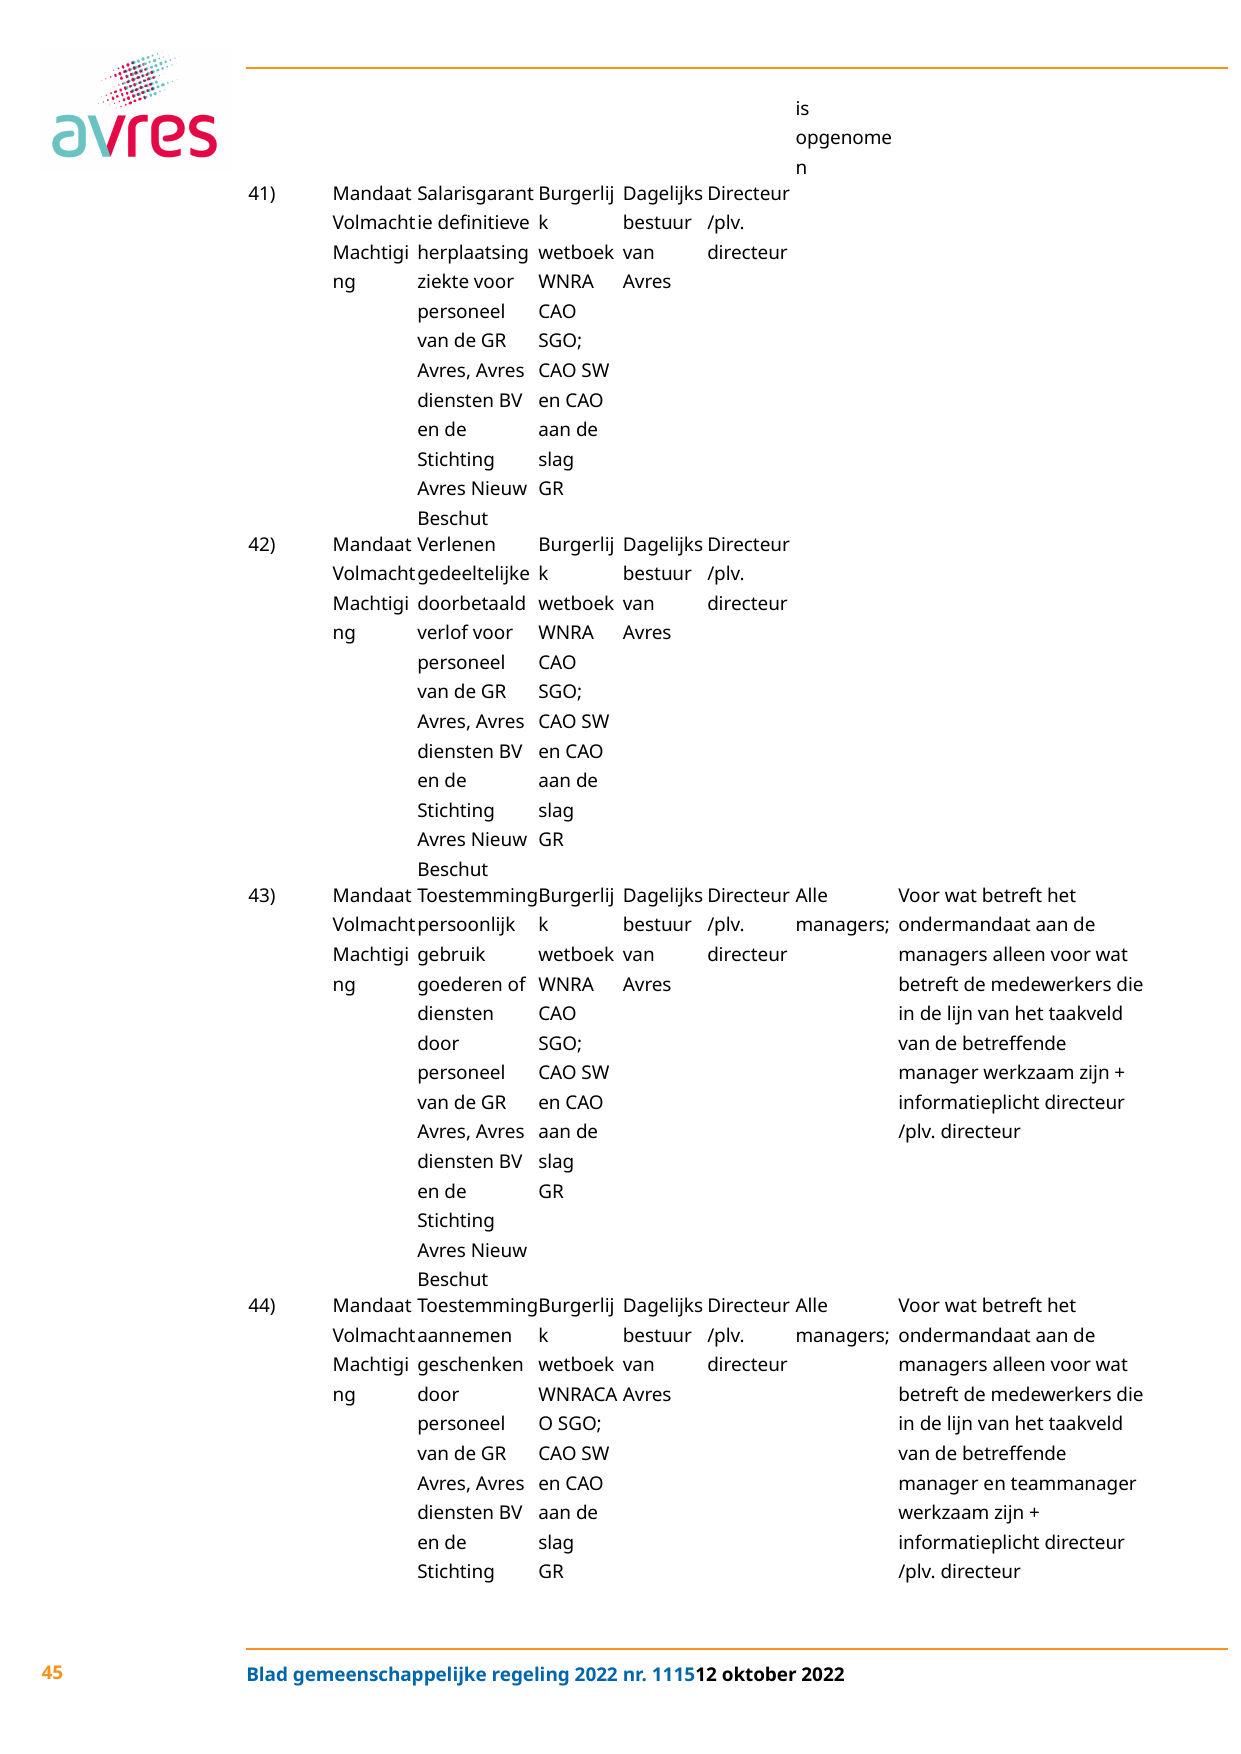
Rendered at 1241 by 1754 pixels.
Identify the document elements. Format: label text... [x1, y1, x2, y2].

table_cell Voor wat betreft het ondermandaat aan de managers alleen voor wat betreft de medewerkers die in de lijn van het taakveld van de betreffende manager en teammanager werkzaam zijn + informatieplicht directeur /plv. directeur [898, 1292, 1152, 1584]
table_cell Burgerlijk wetboek WNRACAO SGO; CAO SW en CAO aan de slag GR [538, 1292, 623, 1584]
table_cell 42) [248, 531, 332, 882]
table_cell Mandaat Volmacht Machtiging [333, 180, 417, 531]
table_cell Mandaat Volmacht Machtiging [333, 1292, 417, 1584]
table_cell [707, 95, 795, 180]
table_cell [417, 95, 538, 180]
table_cell Verlenen gedeeltelijke doorbetaald verlof voor personeel van de GR Avres, Avres diensten BV en de Stichting Avres Nieuw Beschut [417, 531, 538, 882]
picture [41, 47, 231, 172]
table_cell Burgerlijk wetboek WNRA CAO SGO; CAO SW en CAO aan de slag GR [538, 531, 623, 882]
table_cell Toestemming aannemen geschenken door personeel van de GR Avres, Avres diensten BV en de Stichting [417, 1292, 538, 1584]
table_cell Dagelijks bestuur van Avres [623, 882, 707, 1292]
table_cell Dagelijks bestuur van Avres [623, 531, 707, 882]
table_cell Burgerlijk wetboek WNRA CAO SGO; CAO SW en CAO aan de slag GR [538, 882, 623, 1292]
table_cell [795, 180, 898, 531]
table_cell 41) [248, 180, 332, 531]
table_cell Dagelijks bestuur van Avres [623, 180, 707, 531]
table_cell [333, 95, 417, 180]
table_cell Voor wat betreft het ondermandaat aan de managers alleen voor wat betreft de medewerkers die in de lijn van het taakveld van de betreffende manager werkzaam zijn + informatieplicht directeur /plv. directeur [898, 882, 1152, 1292]
table_cell Directeur /plv. directeur [707, 180, 795, 531]
table_cell Directeur /plv. directeur [707, 1292, 795, 1584]
table_cell [898, 531, 1152, 882]
table_cell [898, 180, 1152, 531]
table_cell Mandaat Volmacht Machtiging [333, 882, 417, 1292]
table_cell Salarisgarantie definitieve herplaatsing ziekte voor personeel van de GR Avres, Avres diensten BV en de Stichting Avres Nieuw Beschut [417, 180, 538, 531]
table_cell [623, 95, 707, 180]
table_cell 44) [248, 1292, 332, 1584]
table_cell [248, 95, 332, 180]
table_cell [795, 531, 898, 882]
table_cell Directeur /plv. directeur [707, 531, 795, 882]
table_cell 43) [248, 882, 332, 1292]
table_cell [898, 95, 1152, 180]
table_cell Dagelijks bestuur van Avres [623, 1292, 707, 1584]
table_cell Alle managers; [795, 1292, 898, 1584]
table_cell Burgerlijk wetboek WNRA CAO SGO; CAO SW en CAO aan de slag GR [538, 180, 623, 531]
table_cell [538, 95, 623, 180]
table_cell Directeur /plv. directeur [707, 882, 795, 1292]
table_cell Mandaat Volmacht Machtiging [333, 531, 417, 882]
table_cell Toestemming persoonlijk gebruik goederen of diensten door personeel van de GR Avres, Avres diensten BV en de Stichting Avres Nieuw Beschut [417, 882, 538, 1292]
table_cell Alle managers; [795, 882, 898, 1292]
table_cell is opgenomen [795, 95, 898, 180]
